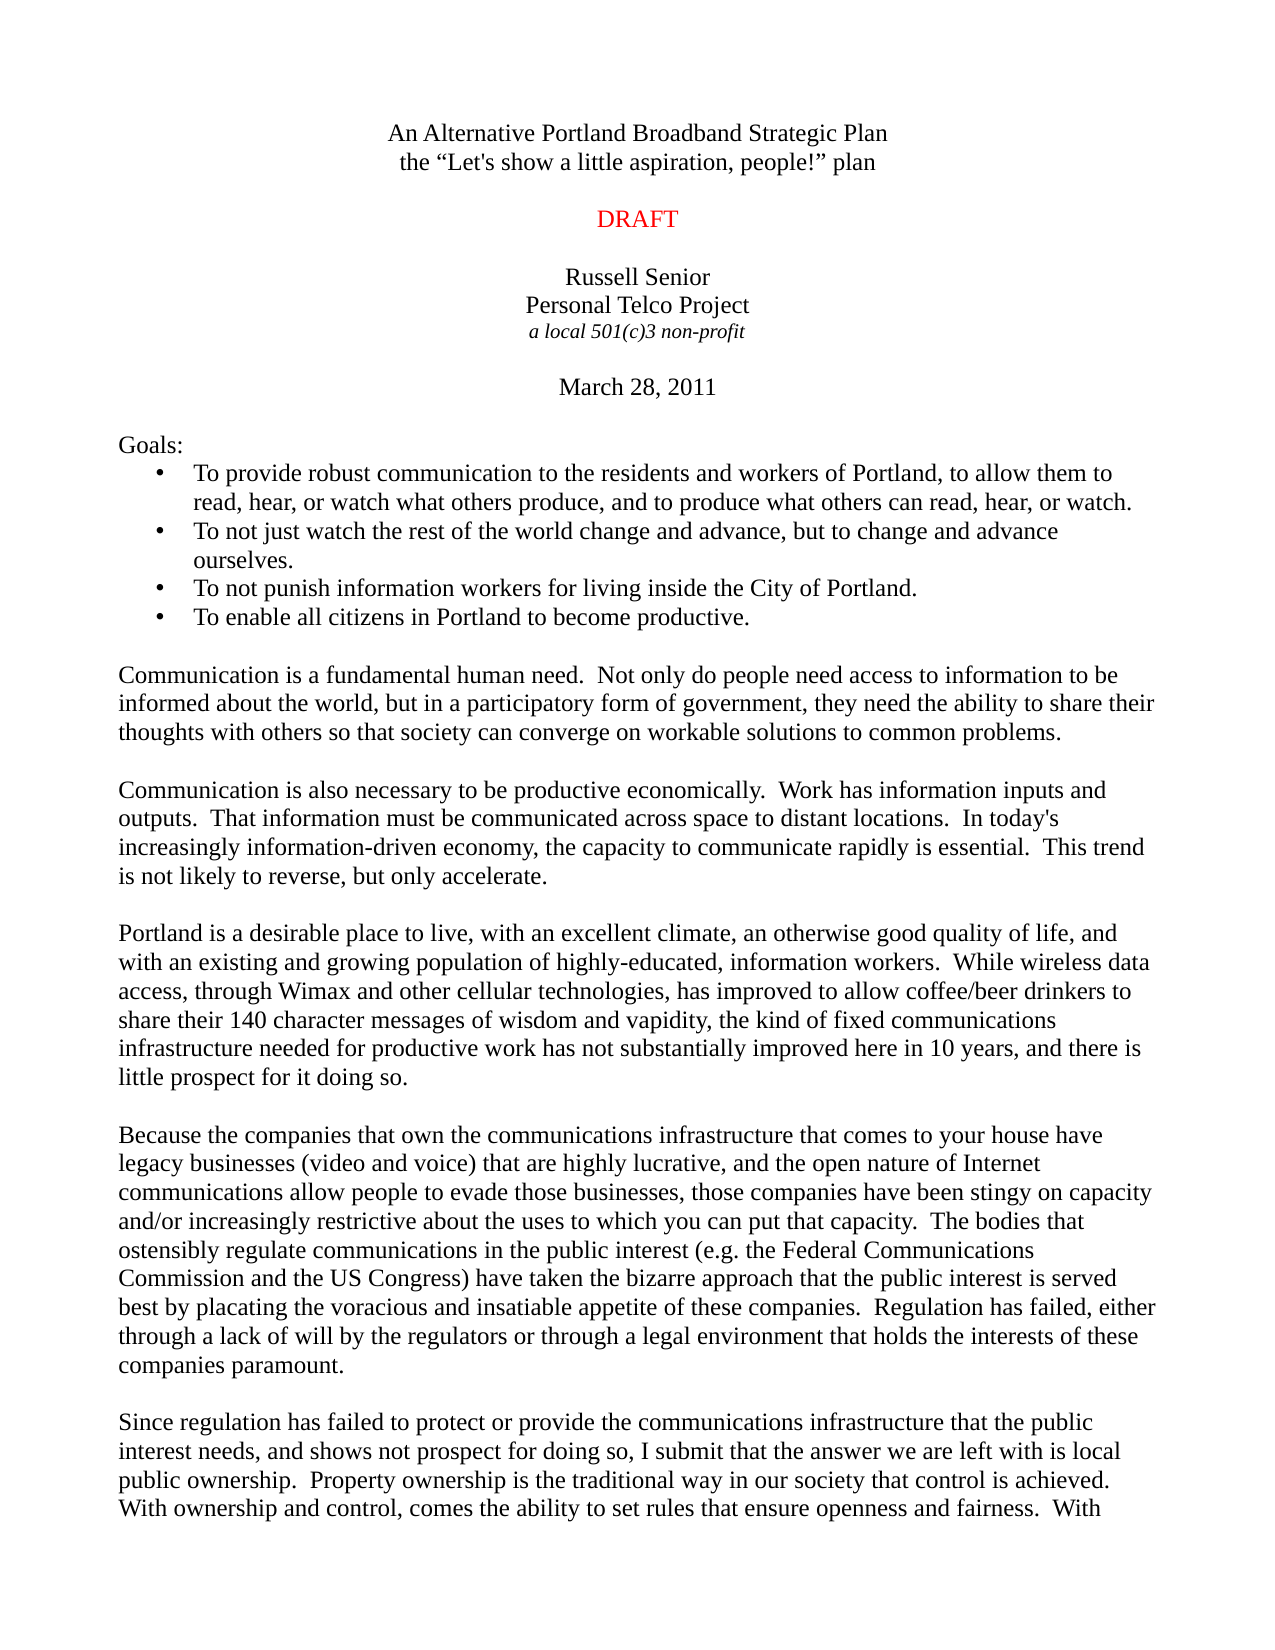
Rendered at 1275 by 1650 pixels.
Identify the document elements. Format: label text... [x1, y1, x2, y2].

text Goals: [118, 430, 1157, 458]
list To enable all citizens in Portland to become productive. [156, 602, 1157, 631]
text Communication is also necessary to be productive economically. Work has information inputs and outputs. That information must be communicated across space to distant locations. In today's increasingly information-driven economy, the capacity to communicate rapidly is essential. This trend is not likely to reverse, but only accelerate. [118, 775, 1157, 890]
text Since regulation has failed to protect or provide the communications infrastructure that the public interest needs, and shows not prospect for doing so, I submit that the answer we are left with is local public ownership. Property ownership is the traditional way in our society that control is achieved. With ownership and control, comes the ability to set rules that ensure openness and fairness. With [118, 1407, 1157, 1522]
text a local 501(c)3 non-profit [118, 319, 1157, 343]
text March 28, 2011 [118, 372, 1157, 401]
text DRAFT [118, 204, 1157, 233]
text Russell Senior [118, 262, 1157, 291]
text Communication is a fundamental human need. Not only do people need access to information to be informed about the world, but in a participatory form of government, they need the ability to share their thoughts with others so that society can converge on workable solutions to common problems. [118, 660, 1157, 746]
list To provide robust communication to the residents and workers of Portland, to allow them to read, hear, or watch what others produce, and to produce what others can read, hear, or watch. [156, 458, 1157, 516]
text Personal Telco Project [118, 291, 1157, 319]
text An Alternative Portland Broadband Strategic Plan [118, 118, 1157, 147]
list To not just watch the rest of the world change and advance, but to change and advance ourselves. [156, 516, 1157, 573]
text Portland is a desirable place to live, with an excellent climate, an otherwise good quality of life, and with an existing and growing population of highly-educated, information workers. While wireless data access, through Wimax and other cellular technologies, has improved to allow coffee/beer drinkers to share their 140 character messages of wisdom and vapidity, the kind of fixed communications infrastructure needed for productive work has not substantially improved here in 10 years, and there is little prospect for it doing so. [118, 918, 1157, 1091]
text Because the companies that own the communications infrastructure that comes to your house have legacy businesses (video and voice) that are highly lucrative, and the open nature of Internet communications allow people to evade those businesses, those companies have been stingy on capacity and/or increasingly restrictive about the uses to which you can put that capacity. The bodies that ostensibly regulate communications in the public interest (e.g. the Federal Communications Commission and the US Congress) have taken the bizarre approach that the public interest is served best by placating the voracious and insatiable appetite of these companies. Regulation has failed, either through a lack of will by the regulators or through a legal environment that holds the interests of these companies paramount. [118, 1120, 1157, 1378]
list To not punish information workers for living inside the City of Portland. [156, 573, 1157, 602]
text the “Let's show a little aspiration, people!” plan [118, 147, 1157, 176]
